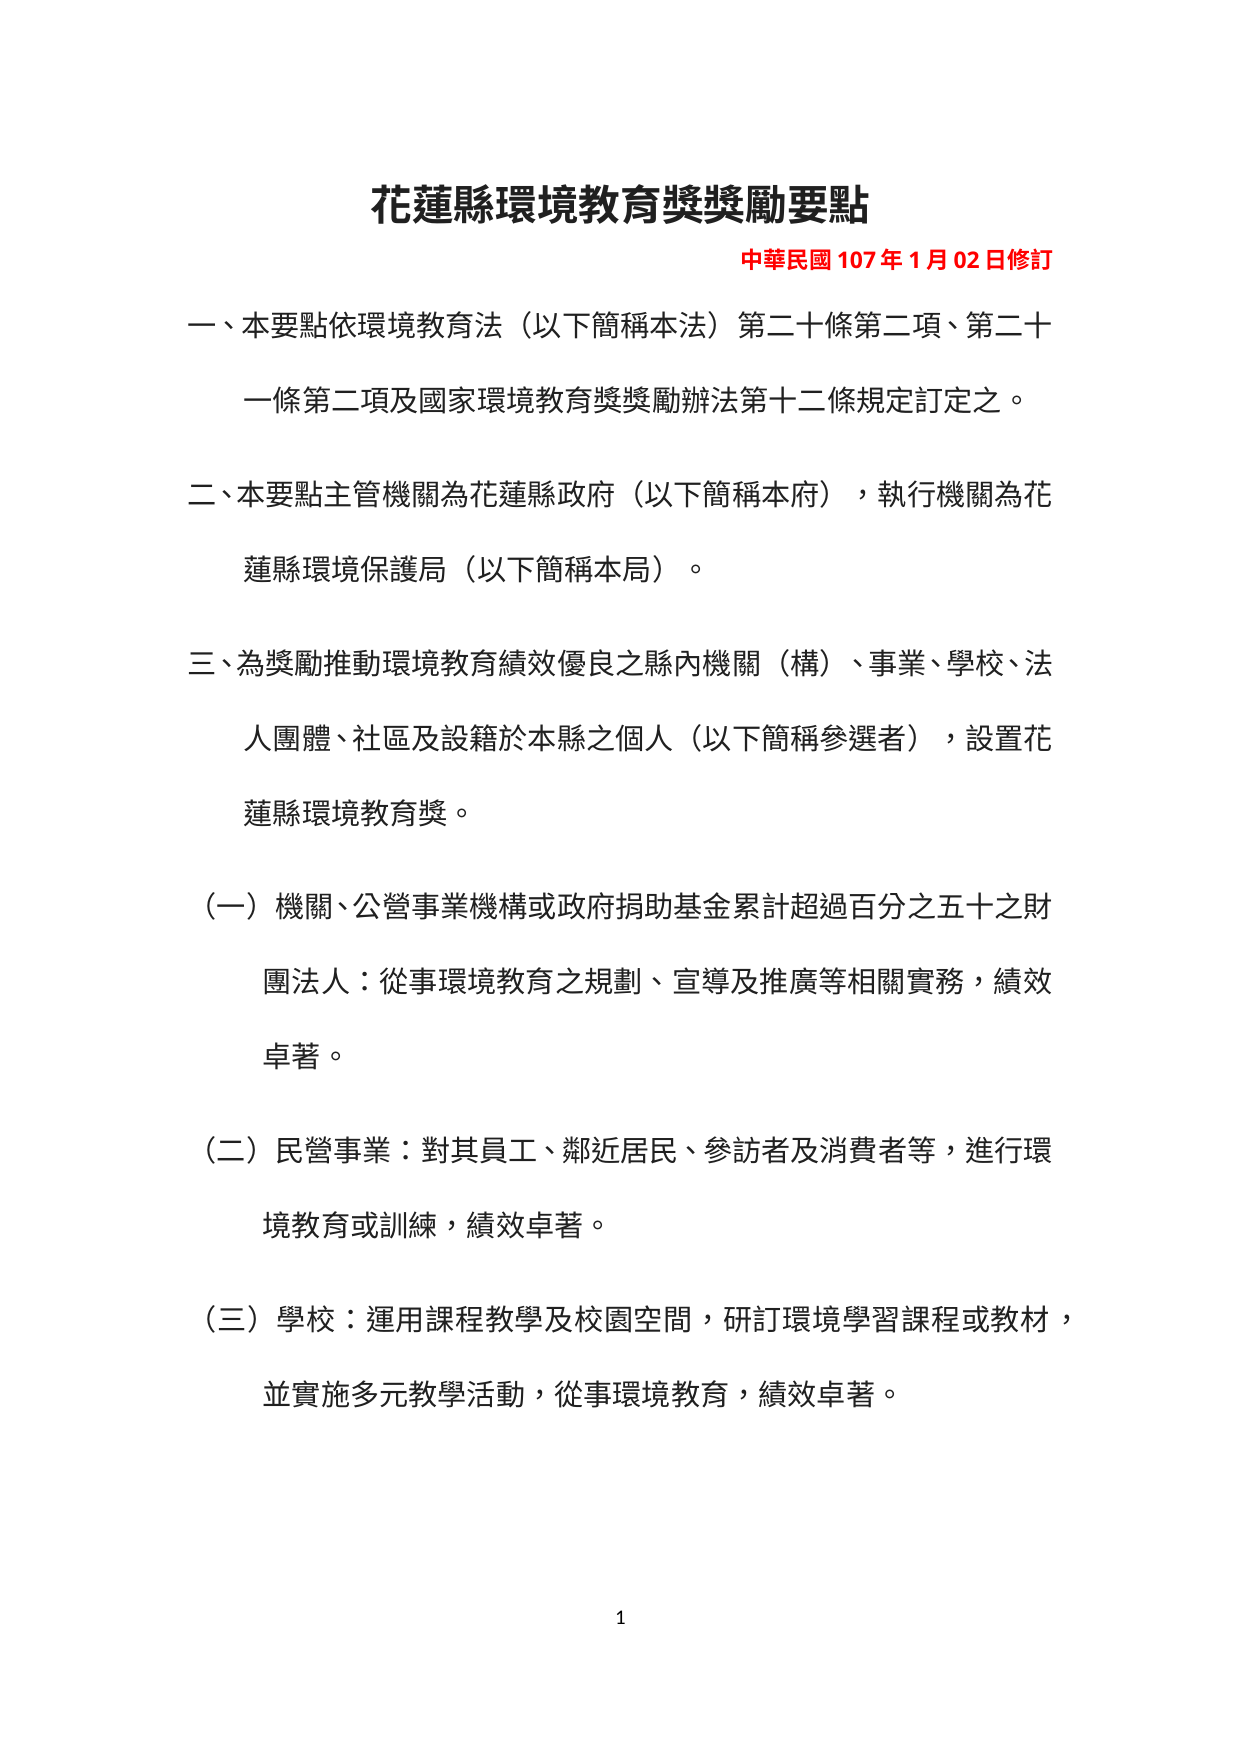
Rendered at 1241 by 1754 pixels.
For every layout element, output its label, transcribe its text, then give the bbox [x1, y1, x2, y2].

text 中華民國107年1月02日修訂 [187, 239, 1053, 277]
text 三、為獎勵推動環境教育績效優良之縣內機關（構）、事業、學校、法人團體、社區及設籍於本縣之個人（以下簡稱參選者），設置花蓮縣環境教育獎。 [187, 624, 1053, 849]
text （一）機關、公營事業機構或政府捐助基金累計超過百分之五十之財團法人：從事環境教育之規劃、宣導及推廣等相關實務，績效卓著。 [187, 868, 1053, 1093]
text 花蓮縣環境教育獎獎勵要點 [187, 164, 1053, 239]
text （三）學校：運用課程教學及校園空間，研訂環境學習課程或教材，並實施多元教學活動，從事環境教育，績效卓著。 [187, 1280, 1053, 1430]
text （二）民營事業：對其員工、鄰近居民、參訪者及消費者等，進行環境教育或訓練，績效卓著。 [187, 1111, 1053, 1261]
text 二、本要點主管機關為花蓮縣政府（以下簡稱本府），執行機關為花蓮縣環境保護局（以下簡稱本局）。 [187, 455, 1053, 605]
text 一、本要點依環境教育法（以下簡稱本法）第二十條第二項、第二十一條第二項及國家環境教育獎獎勵辦法第十二條規定訂定之。 [187, 286, 1053, 436]
